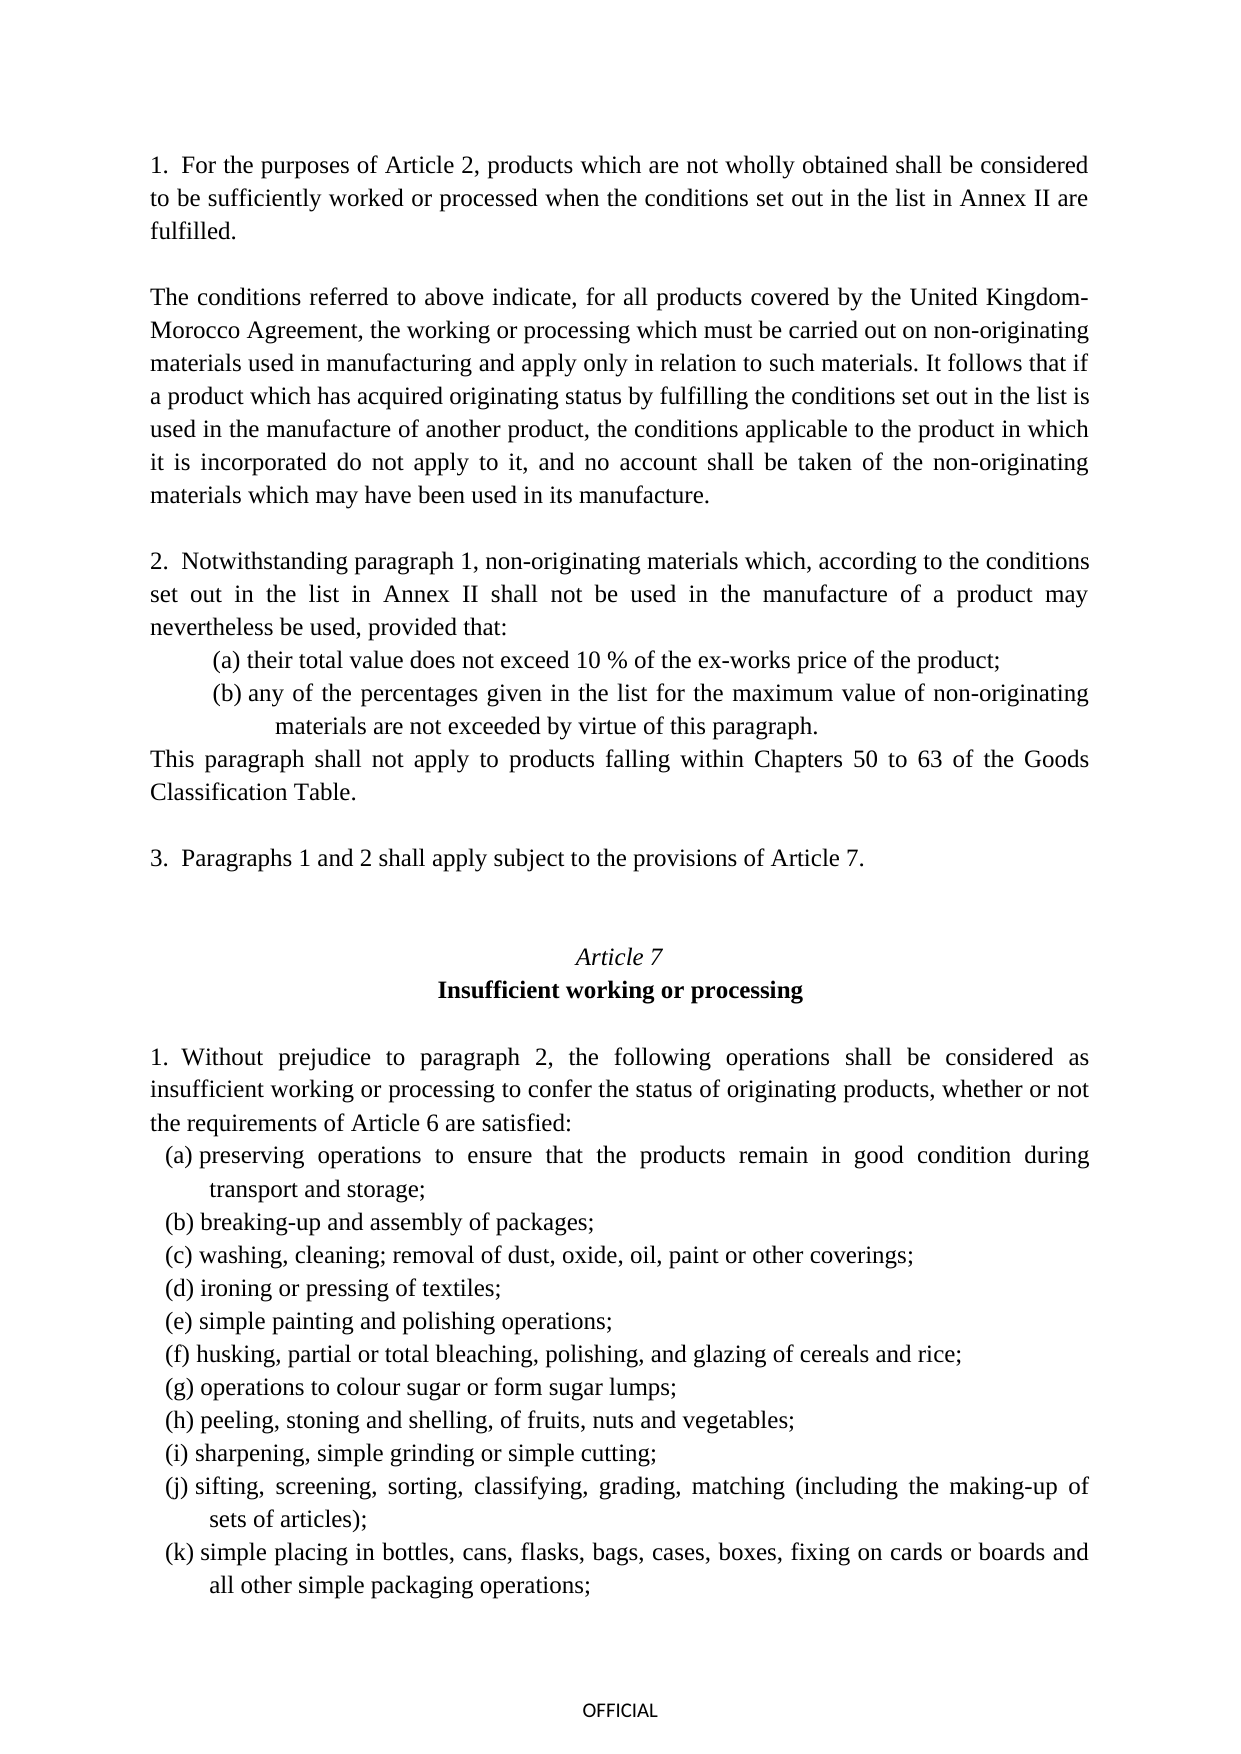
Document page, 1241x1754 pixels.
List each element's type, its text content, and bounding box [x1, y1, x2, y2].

text (h) peeling, stoning and shelling, of fruits, nuts and vegetables; [165, 1405, 1090, 1433]
text (i) sharpening, simple grinding or simple cutting; [165, 1438, 1090, 1467]
text 1. For the purposes of Article 2, products which are not wholly obtained shall be considered to be sufficiently worked or processed when the conditions set out in the list in Annex II are fulfilled. [150, 150, 1090, 245]
text (c) washing, cleaning; removal of dust, oxide, oil, paint or other coverings; [165, 1240, 1090, 1268]
text (j) sifting, screening, sorting, classifying, grading, matching (including the making-up of sets of articles); [165, 1471, 1090, 1533]
text (b) breaking-up and assembly of packages; [165, 1207, 1090, 1235]
text The conditions referred to above indicate, for all products covered by the United Kingdom-Morocco Agreement, the working or processing which must be carried out on non-originating materials used in manufacturing and apply only in relation to such materials. It follows that if a product which has acquired originating status by fulfilling the conditions set out in the list is used in the manufacture of another product, the conditions applicable to the product in which it is incorporated do not apply to it, and no account shall be taken of the non-originating materials which may have been used in its manufacture. [150, 282, 1090, 509]
text Article 7 [150, 942, 1090, 971]
text (f) husking, partial or total bleaching, polishing, and glazing of cereals and rice; [165, 1339, 1090, 1367]
text Insufficient working or processing [150, 976, 1090, 1004]
text 3. Paragraphs 1 and 2 shall apply subject to the provisions of Article 7. [150, 843, 1090, 872]
text (g) operations to colour sugar or form sugar lumps; [165, 1372, 1090, 1401]
text This paragraph shall not apply to products falling within Chapters 50 to 63 of the Goods Classification Table. [150, 744, 1090, 806]
text (k) simple placing in bottles, cans, flasks, bags, cases, boxes, fixing on cards or boards and all other simple packaging operations; [165, 1537, 1090, 1599]
text (a) their total value does not exceed 10 % of the ex-works price of the product; [212, 645, 1090, 674]
text 1. Without prejudice to paragraph 2, the following operations shall be considered as insufficient working or processing to confer the status of originating products, whether or not the requirements of Article 6 are satisfied: [150, 1042, 1090, 1136]
text (b) any of the percentages given in the list for the maximum value of non-originating materials are not exceeded by virtue of this paragraph. [212, 678, 1090, 740]
text (d) ironing or pressing of textiles; [165, 1273, 1090, 1301]
text (e) simple painting and polishing operations; [165, 1306, 1090, 1334]
text 2. Notwithstanding paragraph 1, non-originating materials which, according to the conditions set out in the list in Annex II shall not be used in the manufacture of a product may nevertheless be used, provided that: [150, 546, 1090, 641]
text (a) preserving operations to ensure that the products remain in good condition during transport and storage; [165, 1141, 1090, 1202]
